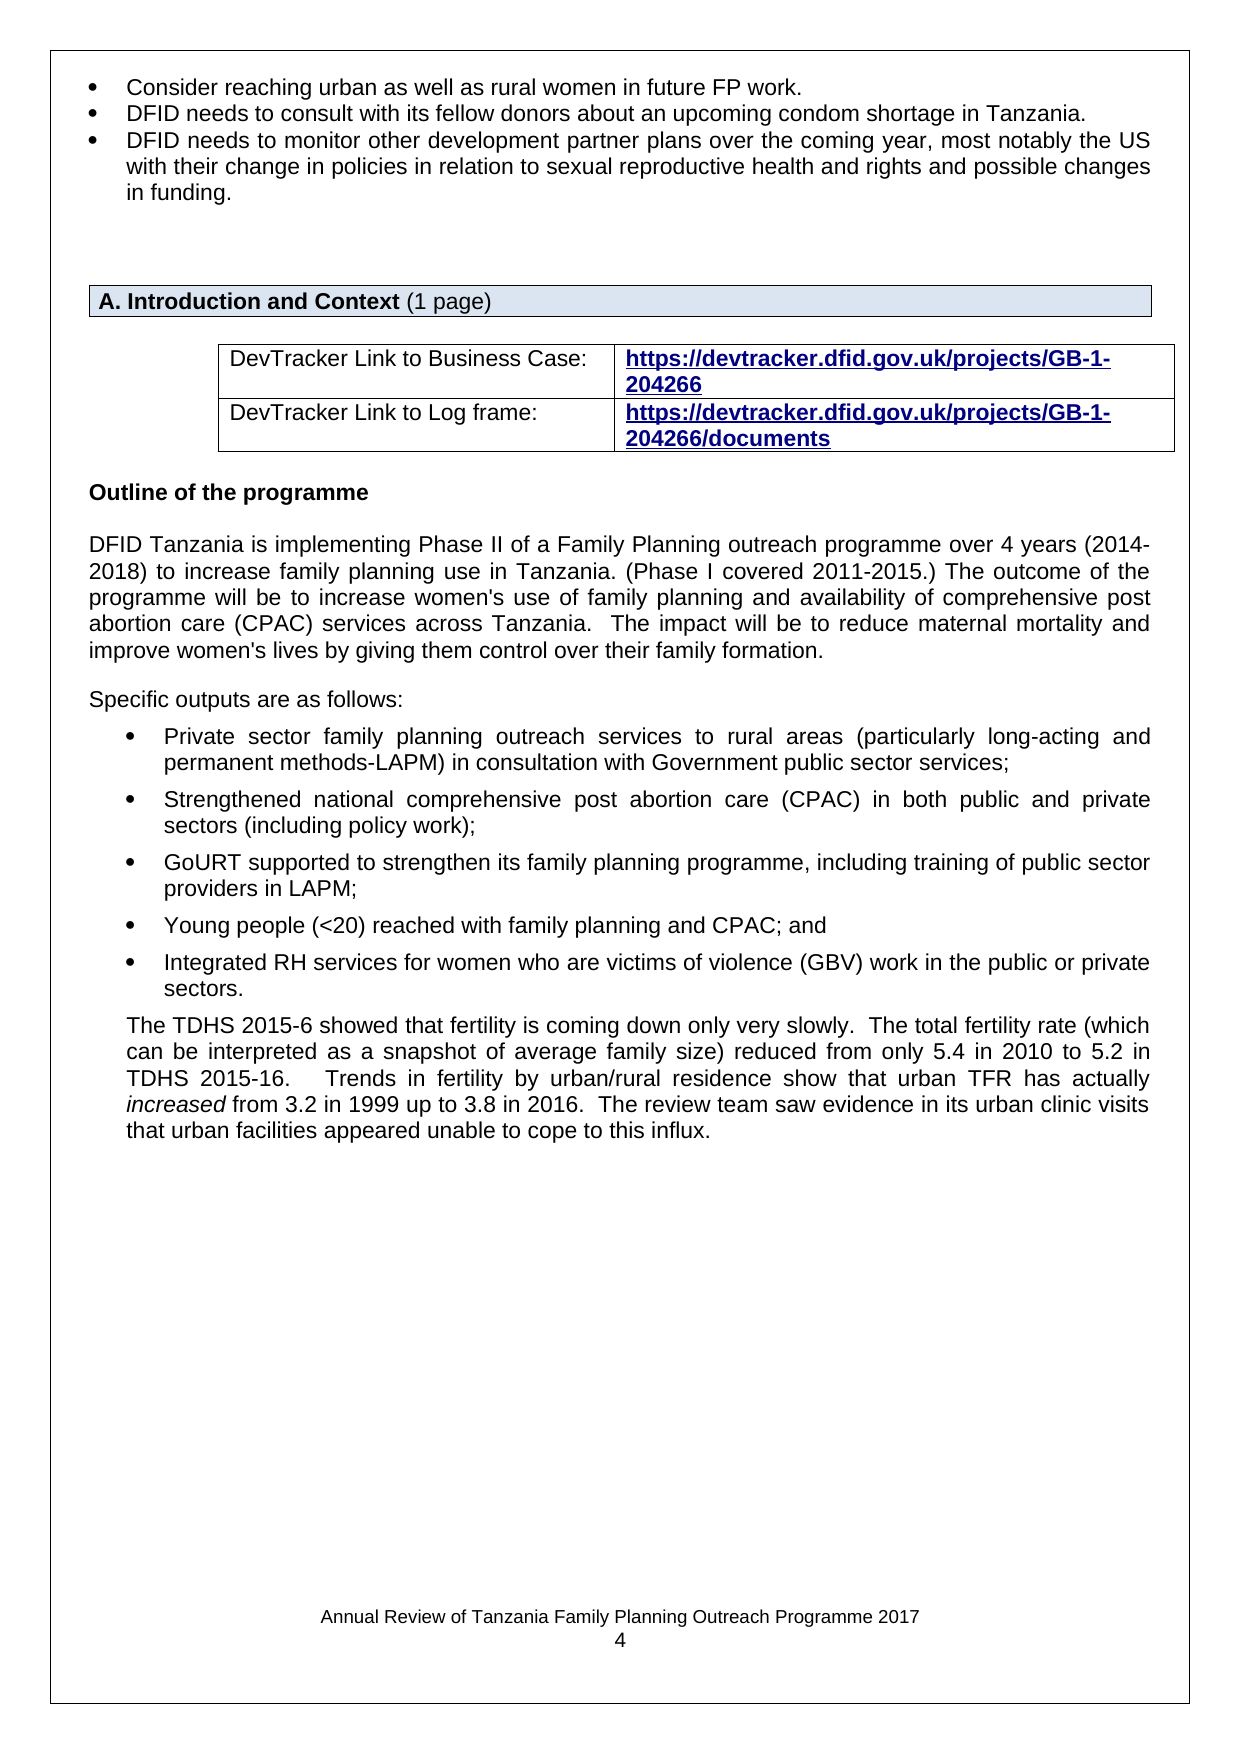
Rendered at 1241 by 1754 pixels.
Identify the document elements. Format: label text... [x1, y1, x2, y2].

text DFID Tanzania is implementing Phase II of a Family Planning outreach programme over 4 years (2014-2018) to increase family planning use in Tanzania. (Phase I covered 2011-2015.) The outcome of the programme will be to increase women's use of family planning and availability of comprehensive post abortion care (CPAC) services across Tanzania. The impact will be to reduce maternal mortality and improve women's lives by giving them control over their family formation. [89, 531, 1152, 663]
list Strengthened national comprehensive post abortion care (CPAC) in both public and private sectors (including policy work); [126, 786, 1152, 838]
table_cell https://devtracker.dfid.gov.uk/projects/GB-1-204266/documents [615, 399, 1174, 451]
text Outline of the programme [89, 478, 1152, 505]
table_header DevTracker Link to Business Case: [219, 345, 614, 397]
list Consider reaching urban as well as rural women in future FP work. [89, 74, 1152, 100]
list Private sector family planning outreach services to rural areas (particularly long-acting and permanent methods-LAPM) in consultation with Government public sector services; [126, 723, 1152, 775]
list DFID needs to monitor other development partner plans over the coming year, most notably the US with their change in policies in relation to sexual reproductive health and rights and possible changes in funding. [89, 127, 1152, 206]
list GoURT supported to strengthen its family planning programme, including training of public sector providers in LAPM; [126, 849, 1152, 902]
list Integrated RH services for women who are victims of violence (GBV) work in the public or private sectors. [126, 949, 1152, 1002]
text Specific outputs are as follows: [89, 686, 1152, 712]
list DFID needs to consult with its fellow donors about an upcoming condom shortage in Tanzania. [89, 100, 1152, 127]
text The TDHS 2015-6 showed that fertility is coming down only very slowly. The total fertility rate (which can be interpreted as a snapshot of average family size) reduced from only 5.4 in 2010 to 5.2 in TDHS 2015-16. Trends in fertility by urban/rural residence show that urban TFR has actually increased from 3.2 in 1999 up to 3.8 in 2016. The review team saw evidence in its urban clinic visits that urban facilities appeared unable to cope to this influx. [126, 1012, 1152, 1144]
list Young people (<20) reached with family planning and CPAC; and [126, 912, 1152, 938]
text A. Introduction and Context (1 page) [90, 286, 1151, 316]
table_header https://devtracker.dfid.gov.uk/projects/GB-1-204266 [615, 345, 1174, 397]
table_cell DevTracker Link to Log frame: [219, 399, 614, 451]
